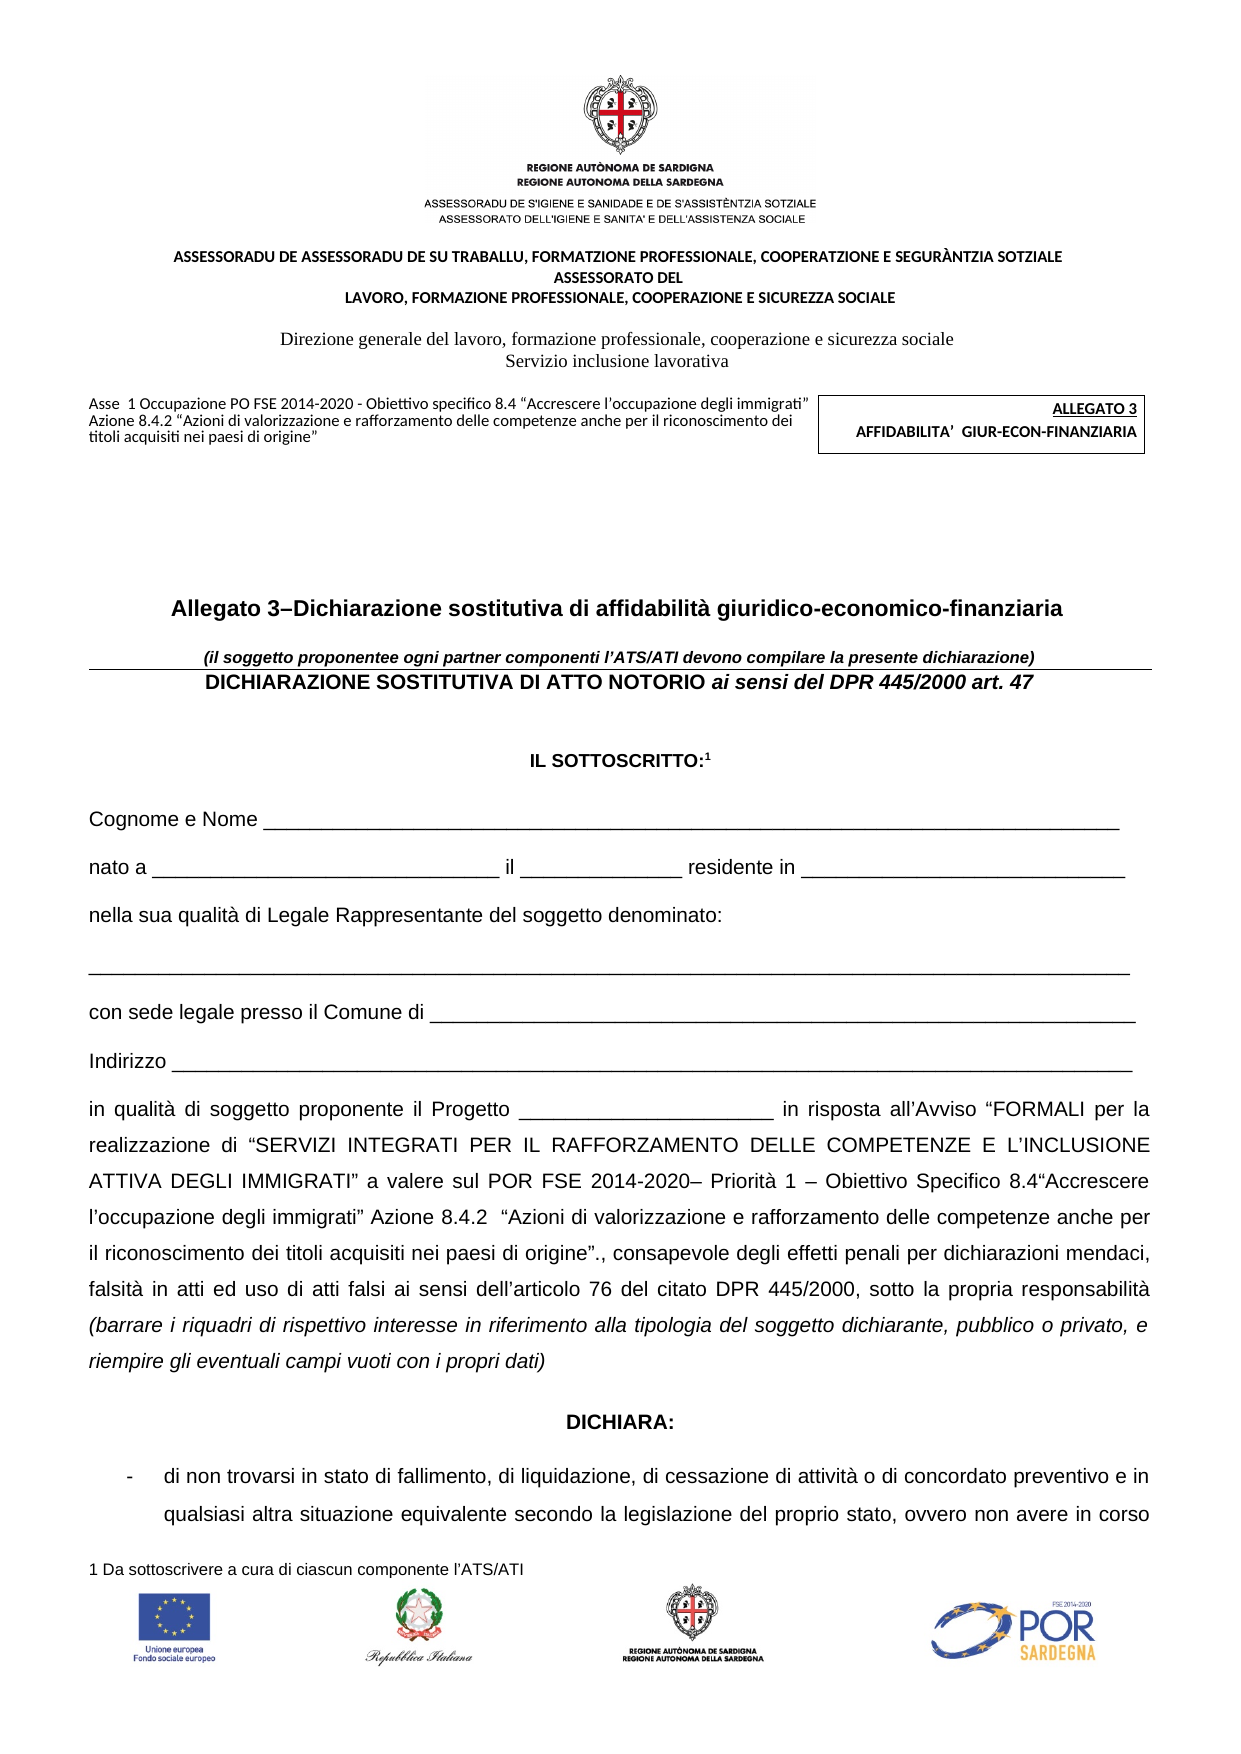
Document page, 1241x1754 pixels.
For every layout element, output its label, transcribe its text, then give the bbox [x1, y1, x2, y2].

text Da sottoscrivere a cura di ciascun componente l’ATS/ATI [89, 1559, 1152, 1578]
text DICHIARAZIONE SOSTITUTIVA DI ATTO NOTORIO ai sensi del DPR 445/2000 art. 47 [89, 670, 1152, 694]
text in qualità di soggetto proponente il Progetto ______________________ in risposta all’Avviso “FORMALI per la realizzazione di “SERVIZI INTEGRATI PER IL RAFFORZAMENTO DELLE COMPETENZE E L’INCLUSIONE ATTIVA DEGLI IMMIGRATI” a valere sul POR FSE 2014-2020– Priorità 1 – Obiettivo Specifico 8.4“Accrescere l’occupazione degli immigrati” Azione 8.4.2 “Azioni di valorizzazione e rafforzamento delle competenze anche per il riconoscimento dei titoli acquisiti nei paesi di origine”., consapevole degli effetti penali per dichiarazioni mendaci, falsità in atti ed uso di atti falsi ai sensi dell’articolo 76 del citato DPR 445/2000, sotto la propria responsabilità (barrare i riquadri di rispettivo interesse in riferimento alla tipologia del soggetto dichiarante, pubblico o privato, e riempire gli eventuali campi vuoti con i propri dati) [89, 1097, 1152, 1372]
text __________________________________________________________________________________________ [89, 952, 1137, 976]
text nato a ______________________________ il ______________ residente in ____________________________ [89, 855, 1152, 879]
text IL SOTTOSCRITTO: [89, 750, 1152, 772]
text (il soggetto proponentee ogni partner componenti l’ATS/ATI devono compilare la presente dichiarazione) [89, 648, 1152, 669]
picture [124, 1578, 1116, 1589]
text con sede legale presso il Comune di _____________________________________________________________ [89, 1000, 1152, 1024]
text Allegato 3–Dichiarazione sostitutiva di affidabilità giuridico-economico-finanziaria [89, 595, 1152, 621]
text Cognome e Nome __________________________________________________________________________ [89, 806, 1152, 830]
list di non trovarsi in stato di fallimento, di liquidazione, di cessazione di attività o di concordato preventivo e in qualsiasi altra situazione equivalente secondo la legislazione del proprio stato, ovvero non avere in corso [126, 1454, 1152, 1529]
picture [424, 75, 816, 223]
text DICHIARA: [89, 1409, 1152, 1433]
text nella sua qualità di Legale Rappresentante del soggetto denominato: [89, 903, 1152, 927]
text Indirizzo ___________________________________________________________________________________ [89, 1048, 1152, 1072]
